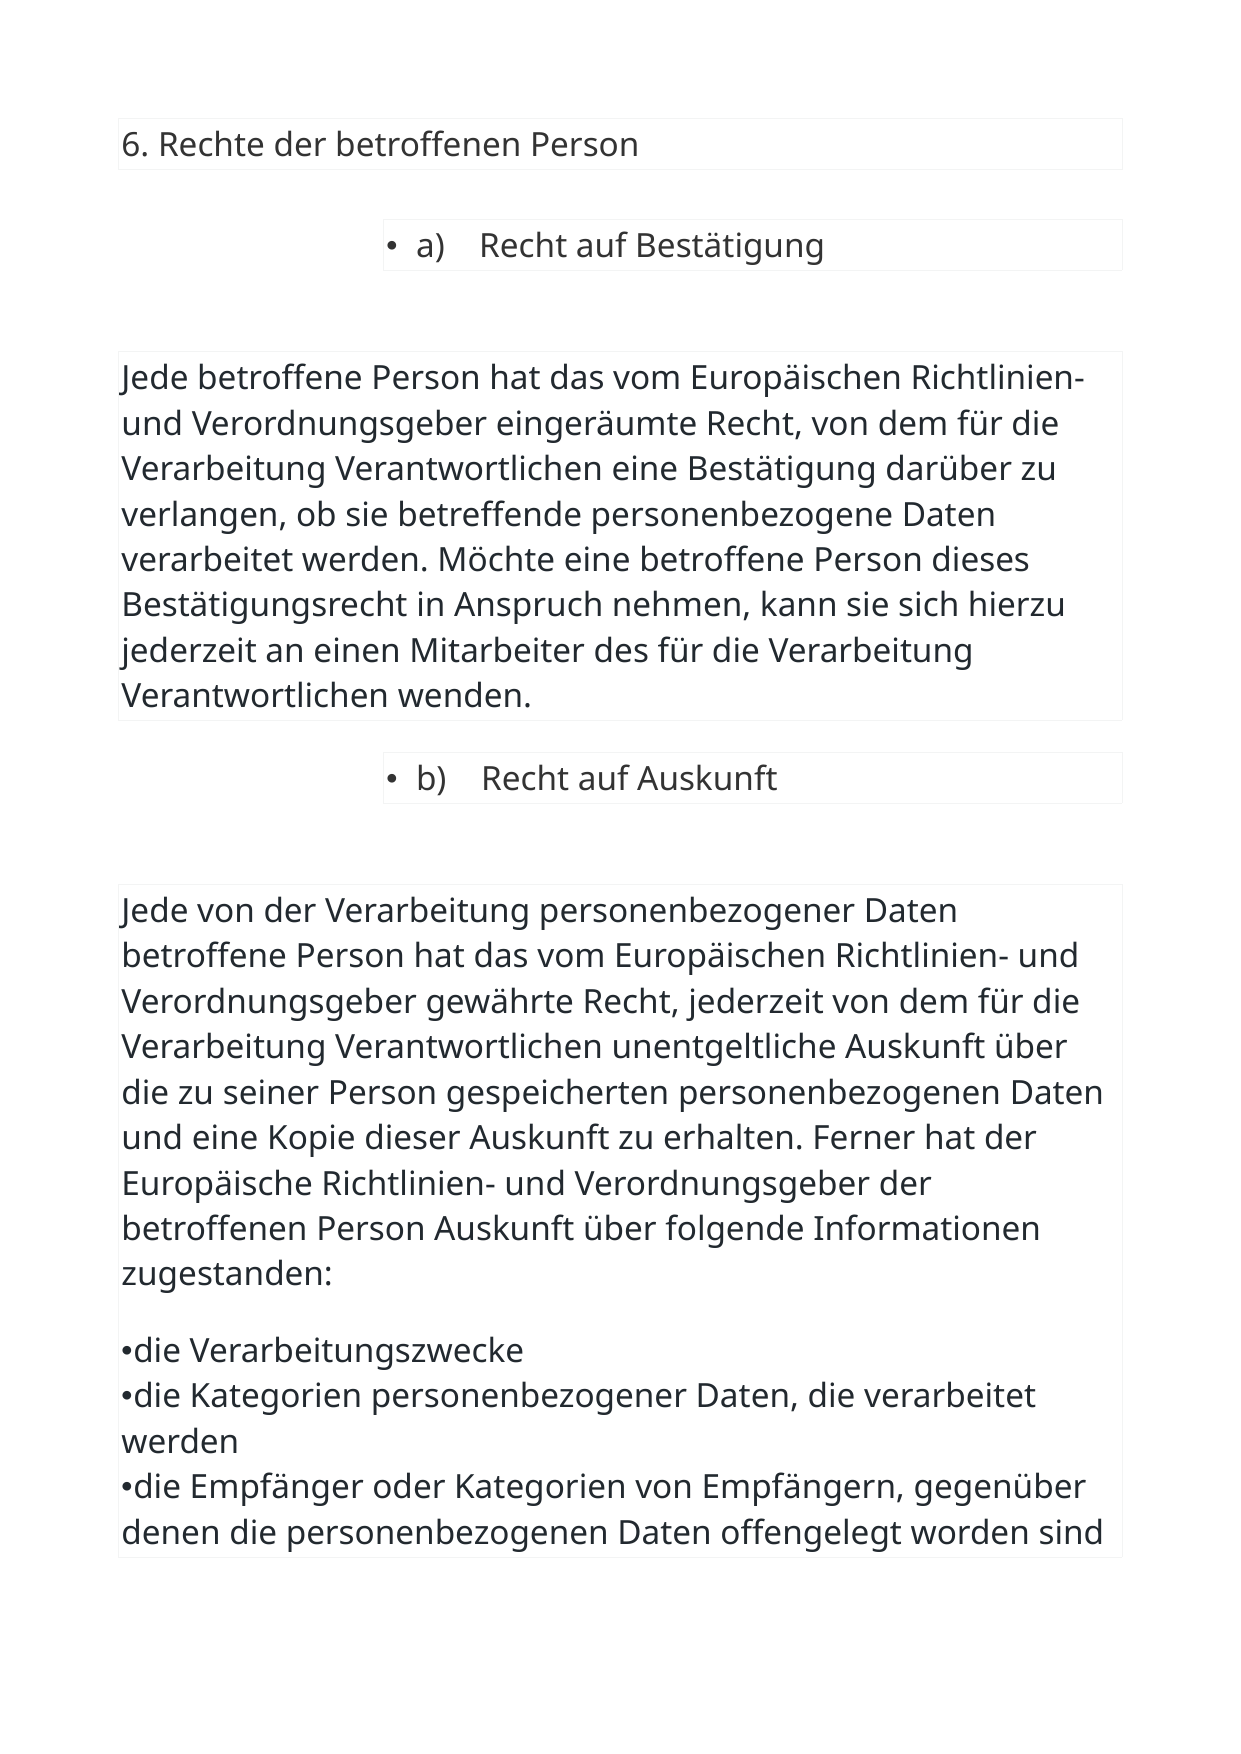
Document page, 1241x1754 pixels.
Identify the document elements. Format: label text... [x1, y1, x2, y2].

list die Verarbeitungszwecke [119, 1324, 1122, 1369]
subtitle a) Recht auf Bestätigung [384, 220, 1122, 270]
list die Kategorien personenbezogener Daten, die verarbeitet werden [119, 1369, 1122, 1460]
list Jede betroffene Person hat das vom Europäischen Richtlinien- und Verordnungsgeber eingeräumte Recht, von dem für die Verarbeitung Verantwortlichen eine Bestätigung darüber zu verlangen, ob sie betreffende personenbezogene Daten verarbeitet werden. Möchte eine betroffene Person dieses Bestätigungsrecht in Anspruch nehmen, kann sie sich hierzu jederzeit an einen Mitarbeiter des für die Verarbeitung Verantwortlichen wenden. [119, 352, 1122, 720]
list die Empfänger oder Kategorien von Empfängern, gegenüber denen die personenbezogenen Daten offengelegt worden sind [119, 1460, 1122, 1557]
subtitle b) Recht auf Auskunft [384, 753, 1122, 803]
subtitle 6. Rechte der betroffenen Person [119, 119, 1122, 169]
list Jede von der Verarbeitung personenbezogener Daten betroffene Person hat das vom Europäischen Richtlinien- und Verordnungsgeber gewährte Recht, jederzeit von dem für die Verarbeitung Verantwortlichen unentgeltliche Auskunft über die zu seiner Person gespeicherten personenbezogenen Daten und eine Kopie dieser Auskunft zu erhalten. Ferner hat der Europäische Richtlinien- und Verordnungsgeber der betroffenen Person Auskunft über folgende Informationen zugestanden: [119, 885, 1122, 1296]
